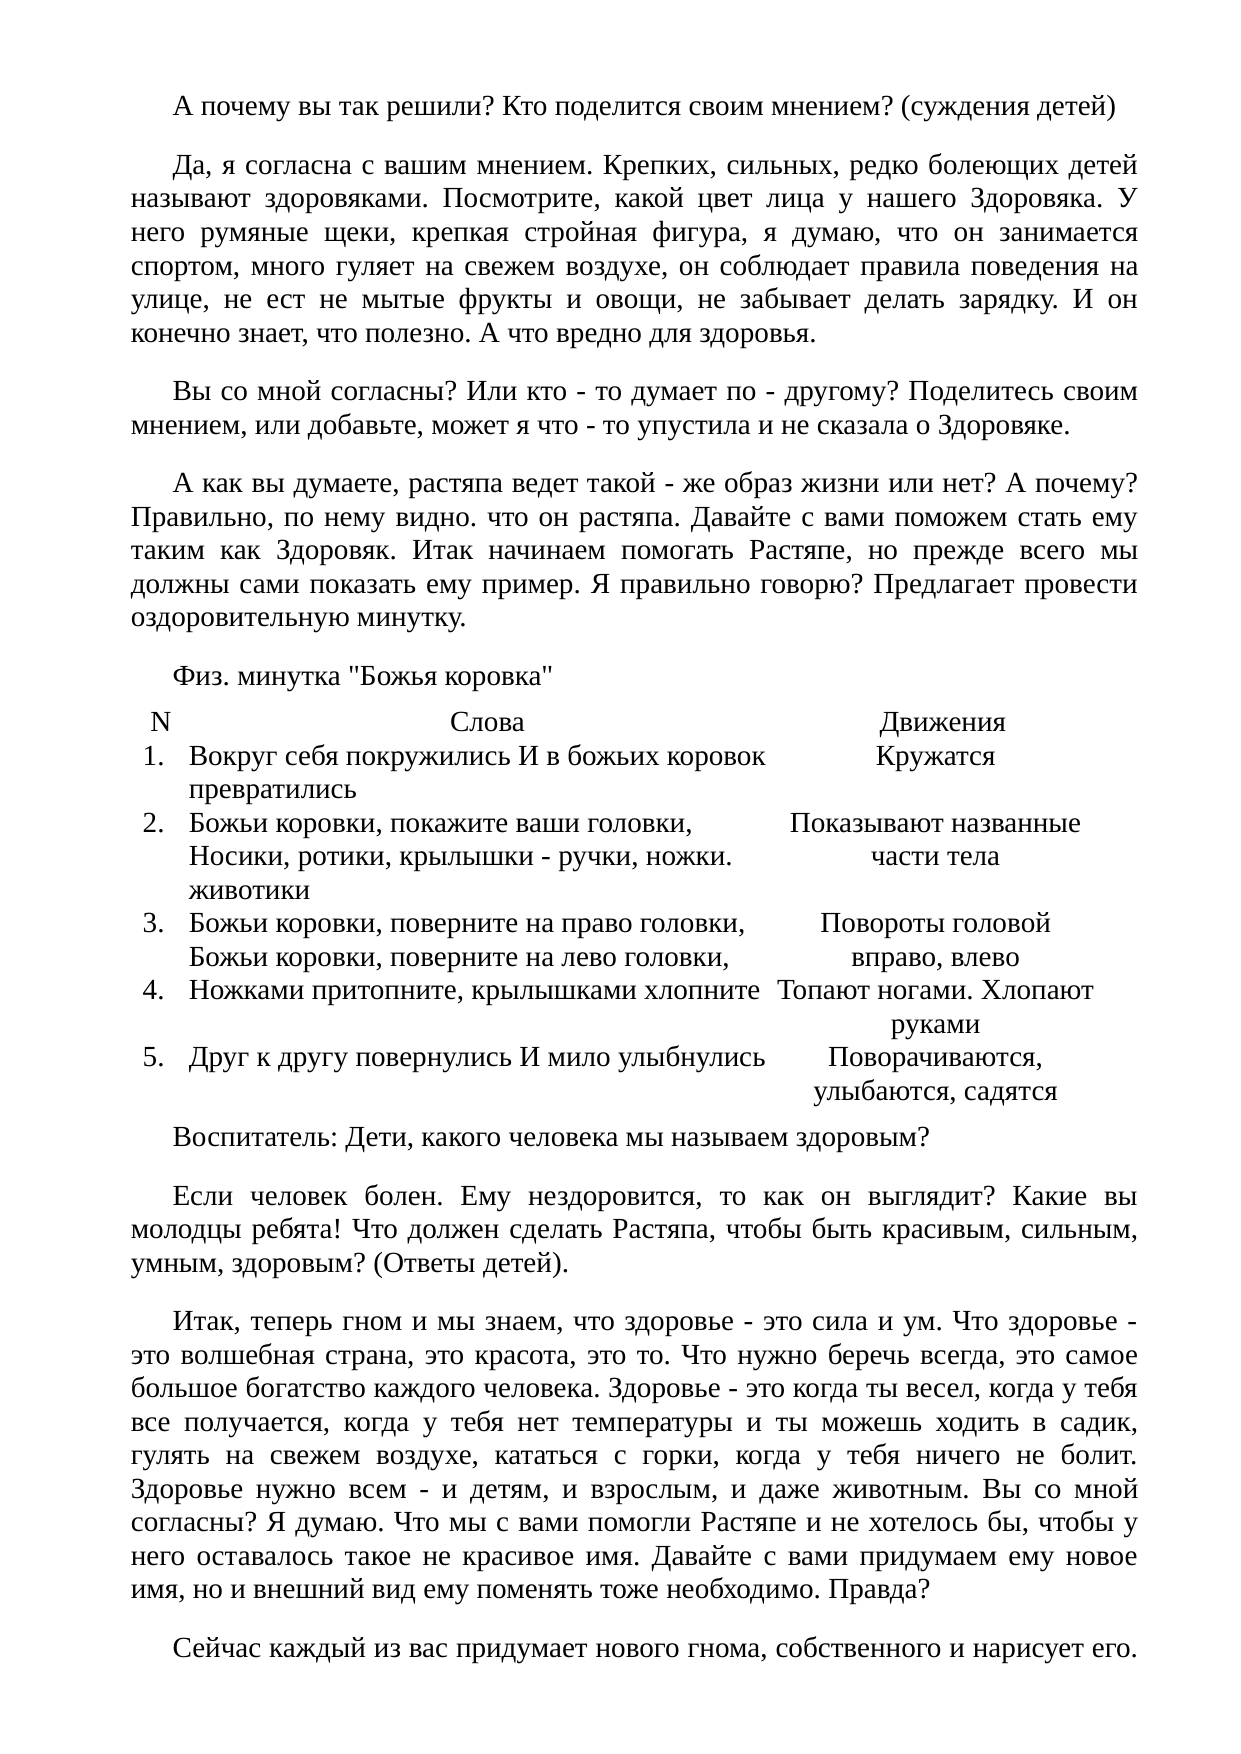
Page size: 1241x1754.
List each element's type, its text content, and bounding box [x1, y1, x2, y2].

text Воспитатель: Дети, какого человека мы называем здоровым? [131, 1119, 1139, 1153]
text Сейчас каждый из вас придумает нового гнома, собственного и нарисует его. [131, 1630, 1139, 1664]
text Если человек болен. Ему нездоровится, то как он выглядит? Какие вы молодцы ребята! Что должен сделать Растяпа, чтобы быть красивым, сильным, умным, здоровым? (Ответы детей). [131, 1178, 1139, 1278]
table_cell Топают ногами. Хлопают руками [771, 973, 1099, 1039]
text Вы со мной согласны? Или кто - то думает по - другому? Поделитесь своим мнением, или добавьте, может я что - то упустила и не сказала о Здоровяке. [131, 373, 1139, 440]
text А почему вы так решили? Кто поделится своим мнением? (суждения детей) [131, 88, 1139, 122]
table_cell Божьи коровки, покажите ваши головки, Носики, ротики, крылышки - ручки, ножки. животики [189, 805, 771, 905]
table_header Слова [189, 704, 771, 738]
table_cell Повороты головой вправо, влево [771, 905, 1099, 972]
table_cell 1. [118, 738, 188, 805]
table_header Движения [771, 704, 1099, 738]
table_header N [118, 704, 188, 738]
table_cell 5. [118, 1040, 188, 1107]
table_cell Кружатся [771, 738, 1099, 805]
table_cell 2. [118, 805, 188, 905]
table_cell Друг к другу повернулись И мило улыбнулись [189, 1040, 771, 1107]
text Физ. минутка "Божья коровка" [131, 658, 1139, 692]
table_cell Ножками притопните, крылышками хлопните [189, 973, 771, 1039]
table_cell Поворачиваются, улыбаются, садятся [771, 1040, 1099, 1107]
text А как вы думаете, растяпа ведет такой - же образ жизни или нет? А почему? Правильно, по нему видно. что он растяпа. Давайте с вами поможем стать ему таким как Здоровяк. Итак начинаем помогать Растяпе, но прежде всего мы должны сами показать ему пример. Я правильно говорю? Предлагает провести оздоровительную минутку. [131, 465, 1139, 633]
text Итак, теперь гном и мы знаем, что здоровье - это сила и ум. Что здоровье - это волшебная страна, это красота, это то. Что нужно беречь всегда, это самое большое богатство каждого человека. Здоровье - это когда ты весел, когда у тебя все получается, когда у тебя нет температуры и ты можешь ходить в садик, гулять на свежем воздухе, кататься с горки, когда у тебя ничего не болит. Здоровье нужно всем - и детям, и взрослым, и даже животным. Вы со мной согласны? Я думаю. Что мы с вами помогли Растяпе и не хотелось бы, чтобы у него оставалось такое не красивое имя. Давайте с вами придумаем ему новое имя, но и внешний вид ему поменять тоже необходимо. Правда? [131, 1303, 1139, 1605]
table_cell 3. [118, 905, 188, 972]
text Да, я согласна с вашим мнением. Крепких, сильных, редко болеющих детей называют здоровяками. Посмотрите, какой цвет лица у нашего Здоровяка. У него румяные щеки, крепкая стройная фигура, я думаю, что он занимается спортом, много гуляет на свежем воздухе, он соблюдает правила поведения на улице, не ест не мытые фрукты и овощи, не забывает делать зарядку. И он конечно знает, что полезно. А что вредно для здоровья. [131, 147, 1139, 348]
table_cell 4. [118, 973, 188, 1039]
table_cell Вокруг себя покружились И в божьих коровок превратились [189, 738, 771, 805]
table_cell Показывают названные части тела [771, 805, 1099, 905]
table_cell Божьи коровки, поверните на право головки, Божьи коровки, поверните на лево головки, [189, 905, 771, 972]
